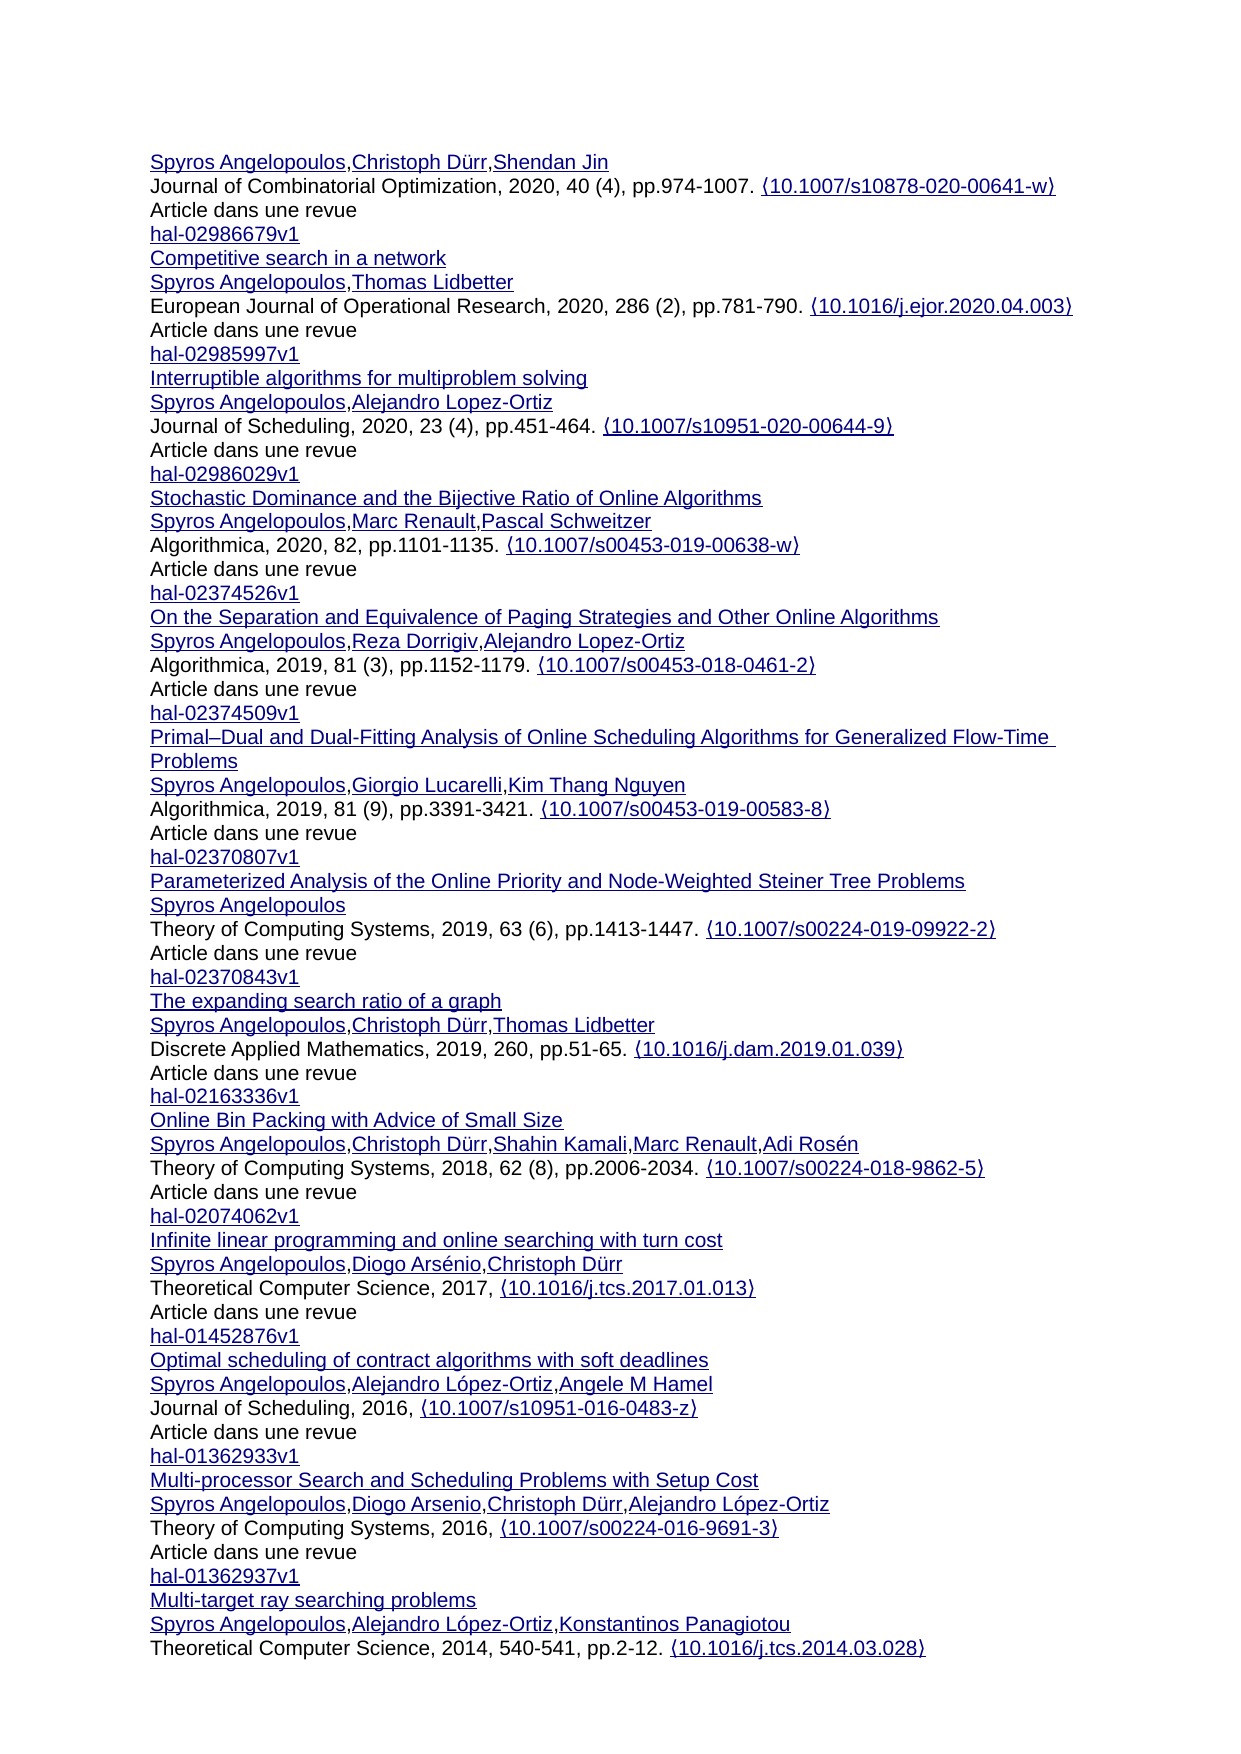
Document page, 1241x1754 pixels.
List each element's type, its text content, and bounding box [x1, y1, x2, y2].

table_cell On the Separation and Equivalence of Paging Strategies and Other Online Algorithms Spyros Angelopoulos,Reza Dorrigiv,Alejandro Lopez-Ortiz Algorithmica, 2019, 81 (3), pp.1152-1179. ⟨10.1007/s00453-018-0461-2⟩ Article dans une revue hal-02374509v1 [150, 605, 1090, 725]
table_cell Infinite linear programming and online searching with turn cost Spyros Angelopoulos,Diogo Arsénio,Christoph Dürr Theoretical Computer Science, 2017, ⟨10.1016/j.tcs.2017.01.013⟩ Article dans une revue hal-01452876v1 [150, 1228, 1090, 1348]
table_cell Online Bin Packing with Advice of Small Size Spyros Angelopoulos,Christoph Dürr,Shahin Kamali,Marc Renault,Adi Rosén Theory of Computing Systems, 2018, 62 (8), pp.2006-2034. ⟨10.1007/s00224-018-9862-5⟩ Article dans une revue hal-02074062v1 [150, 1108, 1090, 1228]
table_cell Spyros Angelopoulos,Christoph Dürr,Shendan Jin Journal of Combinatorial Optimization, 2020, 40 (4), pp.974-1007. ⟨10.1007/s10878-020-00641-w⟩ Article dans une revue hal-02986679v1 [150, 150, 1090, 246]
table_cell Interruptible algorithms for multiproblem solving Spyros Angelopoulos,Alejandro Lopez-Ortiz Journal of Scheduling, 2020, 23 (4), pp.451-464. ⟨10.1007/s10951-020-00644-9⟩ Article dans une revue hal-02986029v1 [150, 366, 1090, 485]
table_cell Multi-processor Search and Scheduling Problems with Setup Cost Spyros Angelopoulos,Diogo Arsenio,Christoph Dürr,Alejandro López-Ortiz Theory of Computing Systems, 2016, ⟨10.1007/s00224-016-9691-3⟩ Article dans une revue hal-01362937v1 [150, 1468, 1090, 1587]
table_cell The expanding search ratio of a graph Spyros Angelopoulos,Christoph Dürr,Thomas Lidbetter Discrete Applied Mathematics, 2019, 260, pp.51-65. ⟨10.1016/j.dam.2019.01.039⟩ Article dans une revue hal-02163336v1 [150, 989, 1090, 1108]
table_cell Multi-target ray searching problems Spyros Angelopoulos,Alejandro López-Ortiz,Konstantinos Panagiotou Theoretical Computer Science, 2014, 540-541, pp.2-12. ⟨10.1016/j.tcs.2014.03.028⟩ [150, 1588, 1090, 1659]
table_cell Stochastic Dominance and the Bijective Ratio of Online Algorithms Spyros Angelopoulos,Marc Renault,Pascal Schweitzer Algorithmica, 2020, 82, pp.1101-1135. ⟨10.1007/s00453-019-00638-w⟩ Article dans une revue hal-02374526v1 [150, 485, 1090, 605]
table_cell Primal–Dual and Dual-Fitting Analysis of Online Scheduling Algorithms for Generalized Flow-Time Problems Spyros Angelopoulos,Giorgio Lucarelli,Kim Thang Nguyen Algorithmica, 2019, 81 (9), pp.3391-3421. ⟨10.1007/s00453-019-00583-8⟩ Article dans une revue hal-02370807v1 [150, 725, 1090, 869]
table_cell Parameterized Analysis of the Online Priority and Node-Weighted Steiner Tree Problems Spyros Angelopoulos Theory of Computing Systems, 2019, 63 (6), pp.1413-1447. ⟨10.1007/s00224-019-09922-2⟩ Article dans une revue hal-02370843v1 [150, 869, 1090, 988]
table_cell Optimal scheduling of contract algorithms with soft deadlines Spyros Angelopoulos,Alejandro López-Ortiz,Angele M Hamel Journal of Scheduling, 2016, ⟨10.1007/s10951-016-0483-z⟩ Article dans une revue hal-01362933v1 [150, 1348, 1090, 1468]
table_cell Competitive search in a network Spyros Angelopoulos,Thomas Lidbetter European Journal of Operational Research, 2020, 286 (2), pp.781-790. ⟨10.1016/j.ejor.2020.04.003⟩ Article dans une revue hal-02985997v1 [150, 246, 1090, 366]
